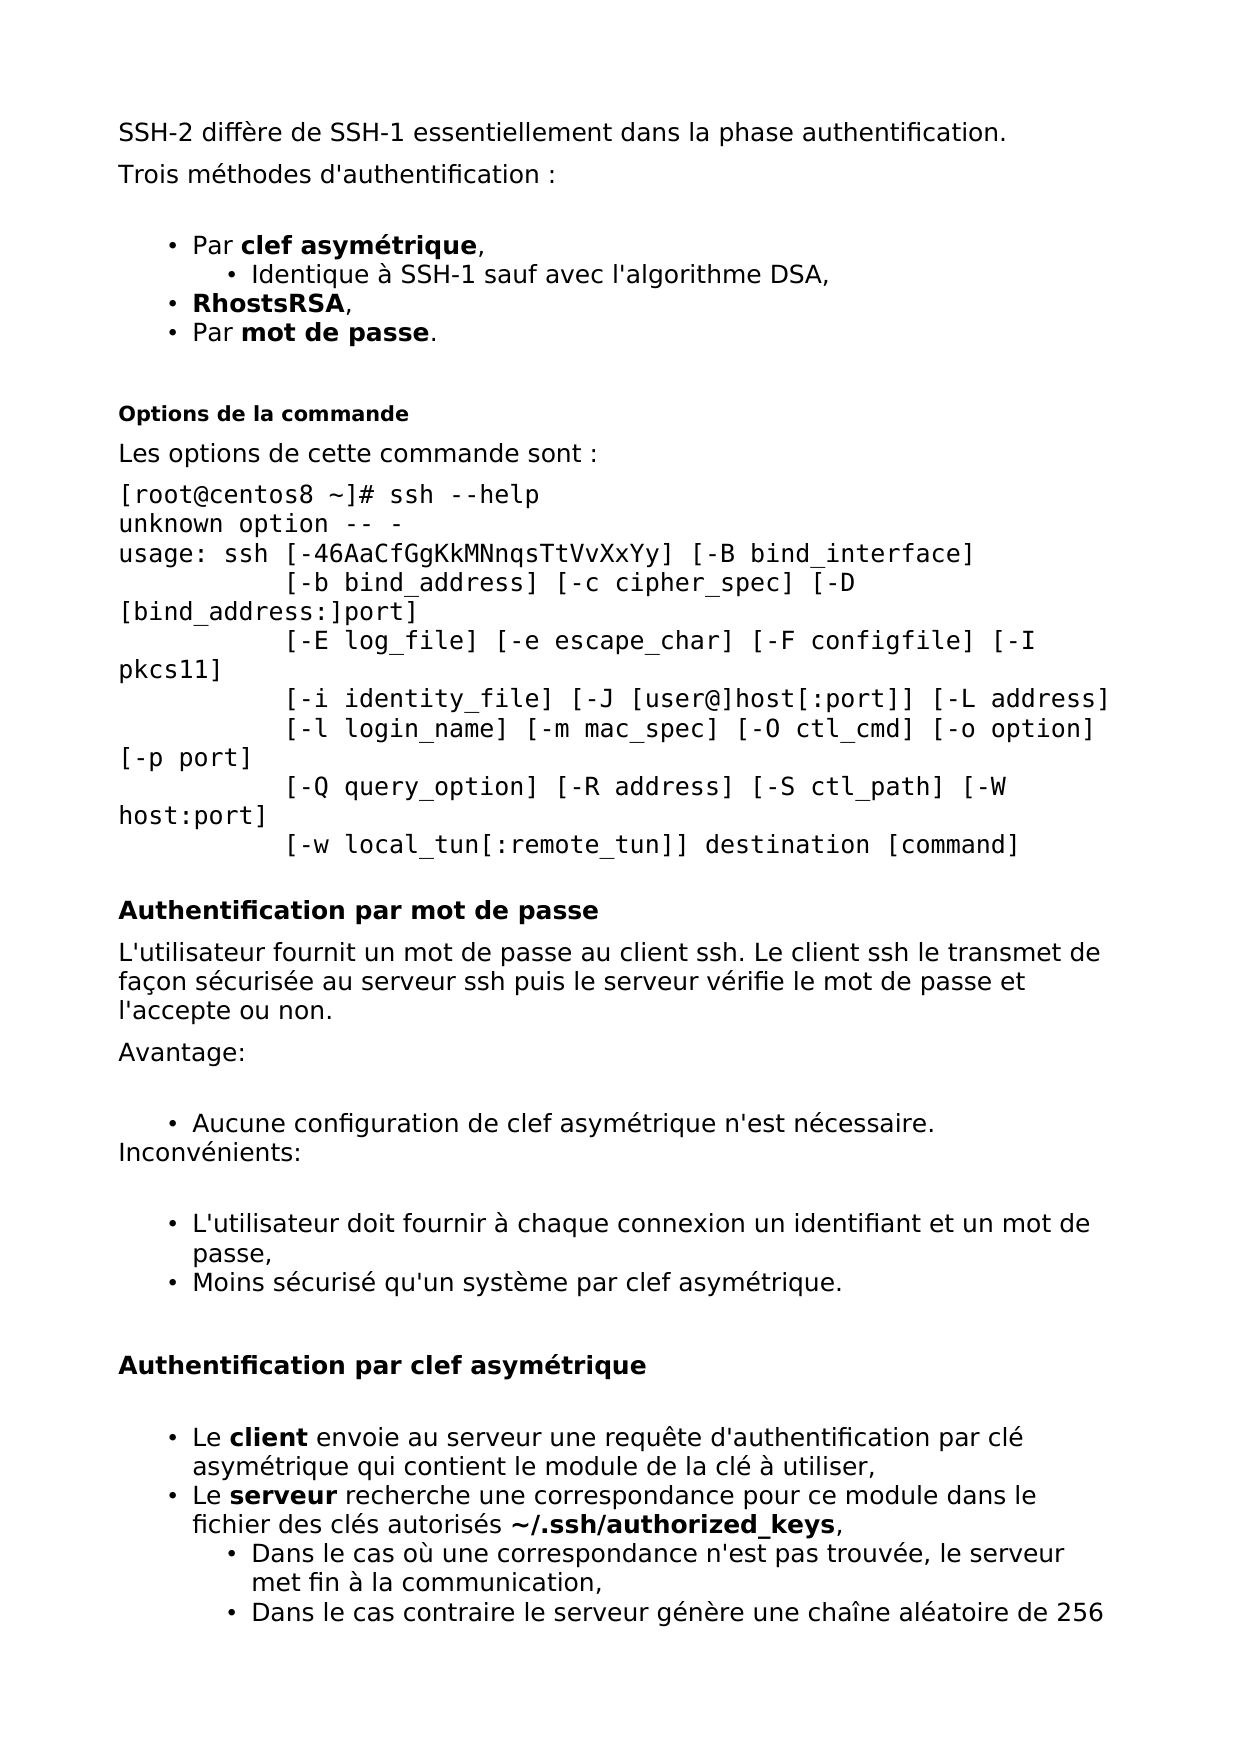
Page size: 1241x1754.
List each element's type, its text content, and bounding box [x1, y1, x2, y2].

list Le serveur recherche une correspondance pour ce module dans le fichier des clés autorisés ~/.ssh/authorized_keys, [177, 1481, 1122, 1539]
list Moins sécurisé qu'un système par clef asymétrique. [177, 1268, 1122, 1297]
list Dans le cas contraire le serveur génère une chaîne aléatoire de 256 [236, 1598, 1122, 1627]
text Trois méthodes d'authentification : [118, 160, 1122, 189]
subtitle Options de la commande [118, 402, 1122, 426]
list L'utilisateur doit fournir à chaque connexion un identifiant et un mot de passe, [177, 1209, 1122, 1268]
text [root@centos8 ~]# ssh --help unknown option -- - usage: ssh [-46AaCfGgKkMNnqsTtVvXxYy] [-B bind_interface] [-b bind_address] [-c cipher_spec] [-D [bind_address:]port] [-E log_file] [-e escape_char] [-F configfile] [-I pkcs11] [-i identity_file] [-J [user@]host[:port]] [-L address] [-l login_name] [-m mac_spec] [-O ctl_cmd] [-o option] [-p port] [-Q query_option] [-R address] [-S ctl_path] [-W host:port] [-w local_tun[:remote_tun]] destination [command] [118, 481, 1122, 860]
text Les options de cette commande sont : [118, 439, 1122, 468]
list Le client envoie au serveur une requête d'authentification par clé asymétrique qui contient le module de la clé à utiliser, [177, 1423, 1122, 1481]
list Dans le cas où une correspondance n'est pas trouvée, le serveur met fin à la communication, [236, 1539, 1122, 1598]
subtitle Authentification par mot de passe [118, 896, 1122, 926]
subtitle Authentification par clef asymétrique [118, 1352, 1122, 1381]
text L'utilisateur fournit un mot de passe au client ssh. Le client ssh le transmet de façon sécurisée au serveur ssh puis le serveur vérifie le mot de passe et l'accepte ou non. [118, 938, 1122, 1026]
list RhostsRSA, [177, 289, 1122, 318]
list Par clef asymétrique, [177, 231, 1122, 260]
list Identique à SSH-1 sauf avec l'algorithme DSA, [236, 260, 1122, 289]
text SSH-2 diffère de SSH-1 essentiellement dans la phase authentification. [118, 118, 1122, 147]
list Aucune configuration de clef asymétrique n'est nécessaire. [177, 1109, 1122, 1138]
list Par mot de passe. [177, 318, 1122, 348]
text Inconvénients: [118, 1138, 1122, 1168]
text Avantage: [118, 1038, 1122, 1067]
